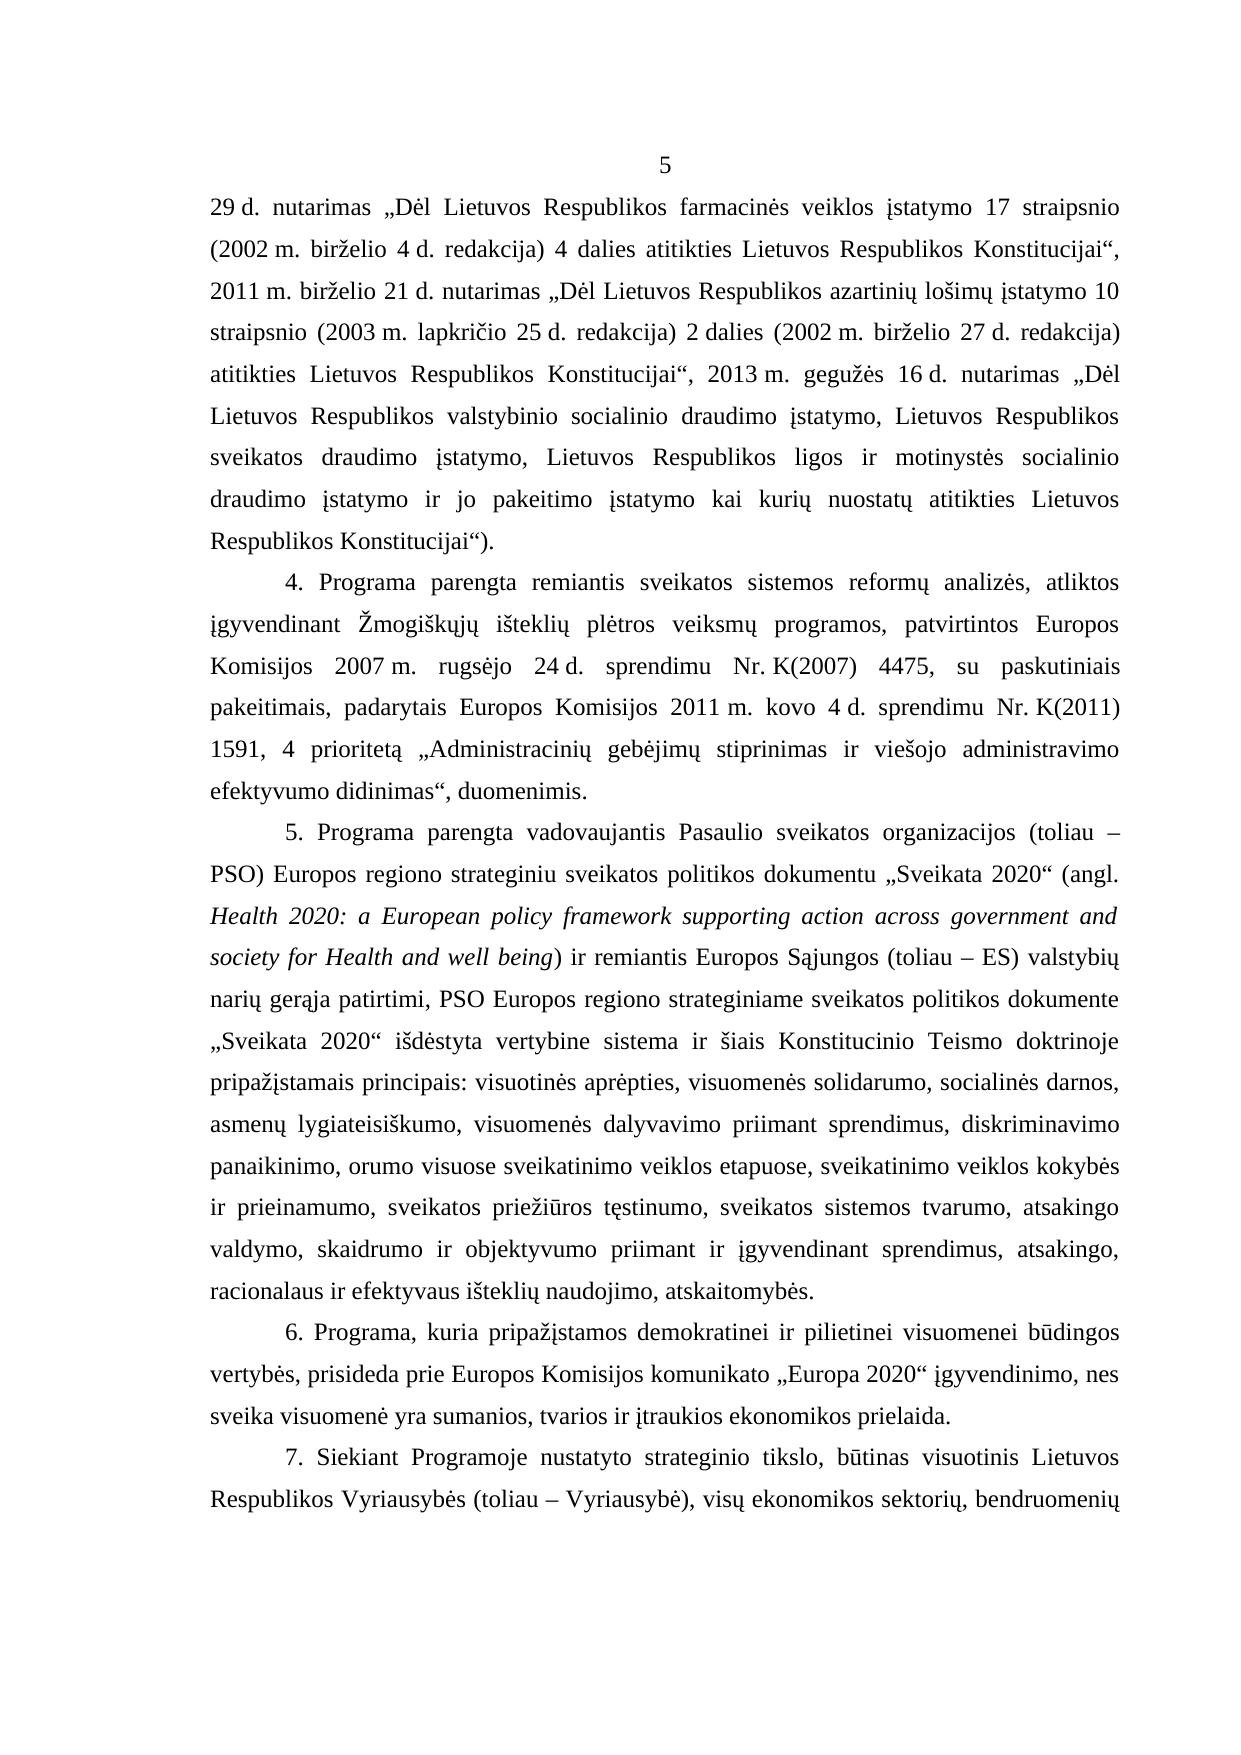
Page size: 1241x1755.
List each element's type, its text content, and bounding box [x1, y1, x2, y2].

text 29 d. nutarimas „Dėl Lietuvos Respublikos farmacinės veiklos įstatymo 17 straipsnio (2002 m. birželio 4 d. redakcija) 4 dalies atitikties Lietuvos Respublikos Konstitucijai“, 2011 m. birželio 21 d. nutarimas „Dėl Lietuvos Respublikos azartinių lošimų įstatymo 10 straipsnio (2003 m. lapkričio 25 d. redakcija) 2 dalies (2002 m. birželio 27 d. redakcija) atitikties Lietuvos Respublikos Konstitucijai“, 2013 m. gegužės 16 d. nutarimas „Dėl Lietuvos Respublikos valstybinio socialinio draudimo įstatymo, Lietuvos Respublikos sveikatos draudimo įstatymo, Lietuvos Respublikos ligos ir motinystės socialinio draudimo įstatymo ir jo pakeitimo įstatymo kai kurių nuostatų atitikties Lietuvos Respublikos Konstitucijai“). [210, 179, 1120, 554]
text 4. Programa parengta remiantis sveikatos sistemos reformų analizės, atliktos įgyvendinant Žmogiškųjų išteklių plėtros veiksmų programos, patvirtintos Europos Komisijos 2007 m. rugsėjo 24 d. sprendimu Nr. K(2007) 4475, su paskutiniais pakeitimais, padarytais Europos Komisijos 2011 m. kovo 4 d. sprendimu Nr. K(2011) 1591, 4 prioritetą „Administracinių gebėjimų stiprinimas ir viešojo administravimo efektyvumo didinimas“, duomenimis. [210, 554, 1120, 804]
text 7. Siekiant Programoje nustatyto strateginio tikslo, būtinas visuotinis Lietuvos Respublikos Vyriausybės (toliau – Vyriausybė), visų ekonomikos sektorių, bendruomenių [210, 1429, 1120, 1513]
text 6. Programa, kuria pripažįstamos demokratinei ir pilietinei visuomenei būdingos vertybės, prisideda prie Europos Komisijos komunikato „Europa 2020“ įgyvendinimo, nes sveika visuomenė yra sumanios, tvarios ir įtraukios ekonomikos prielaida. [210, 1304, 1120, 1429]
text 5. Programa parengta vadovaujantis Pasaulio sveikatos organizacijos (toliau – PSO) Europos regiono strateginiu sveikatos politikos dokumentu „Sveikata 2020“ (angl. Health 2020: a European policy framework supporting action across government and society for Health and well being) ir remiantis Europos Sąjungos (toliau – ES) valstybių narių gerąja patirtimi, PSO Europos regiono strateginiame sveikatos politikos dokumente „Sveikata 2020“ išdėstyta vertybine sistema ir šiais Konstitucinio Teismo doktrinoje pripažįstamais principais: visuotinės aprėpties, visuomenės solidarumo, socialinės darnos, asmenų lygiateisiškumo, visuomenės dalyvavimo priimant sprendimus, diskriminavimo panaikinimo, orumo visuose sveikatinimo veiklos etapuose, sveikatinimo veiklos kokybės ir prieinamumo, sveikatos priežiūros tęstinumo, sveikatos sistemos tvarumo, atsakingo valdymo, skaidrumo ir objektyvumo priimant ir įgyvendinant sprendimus, atsakingo, racionalaus ir efektyvaus išteklių naudojimo, atskaitomybės. [210, 804, 1120, 1304]
